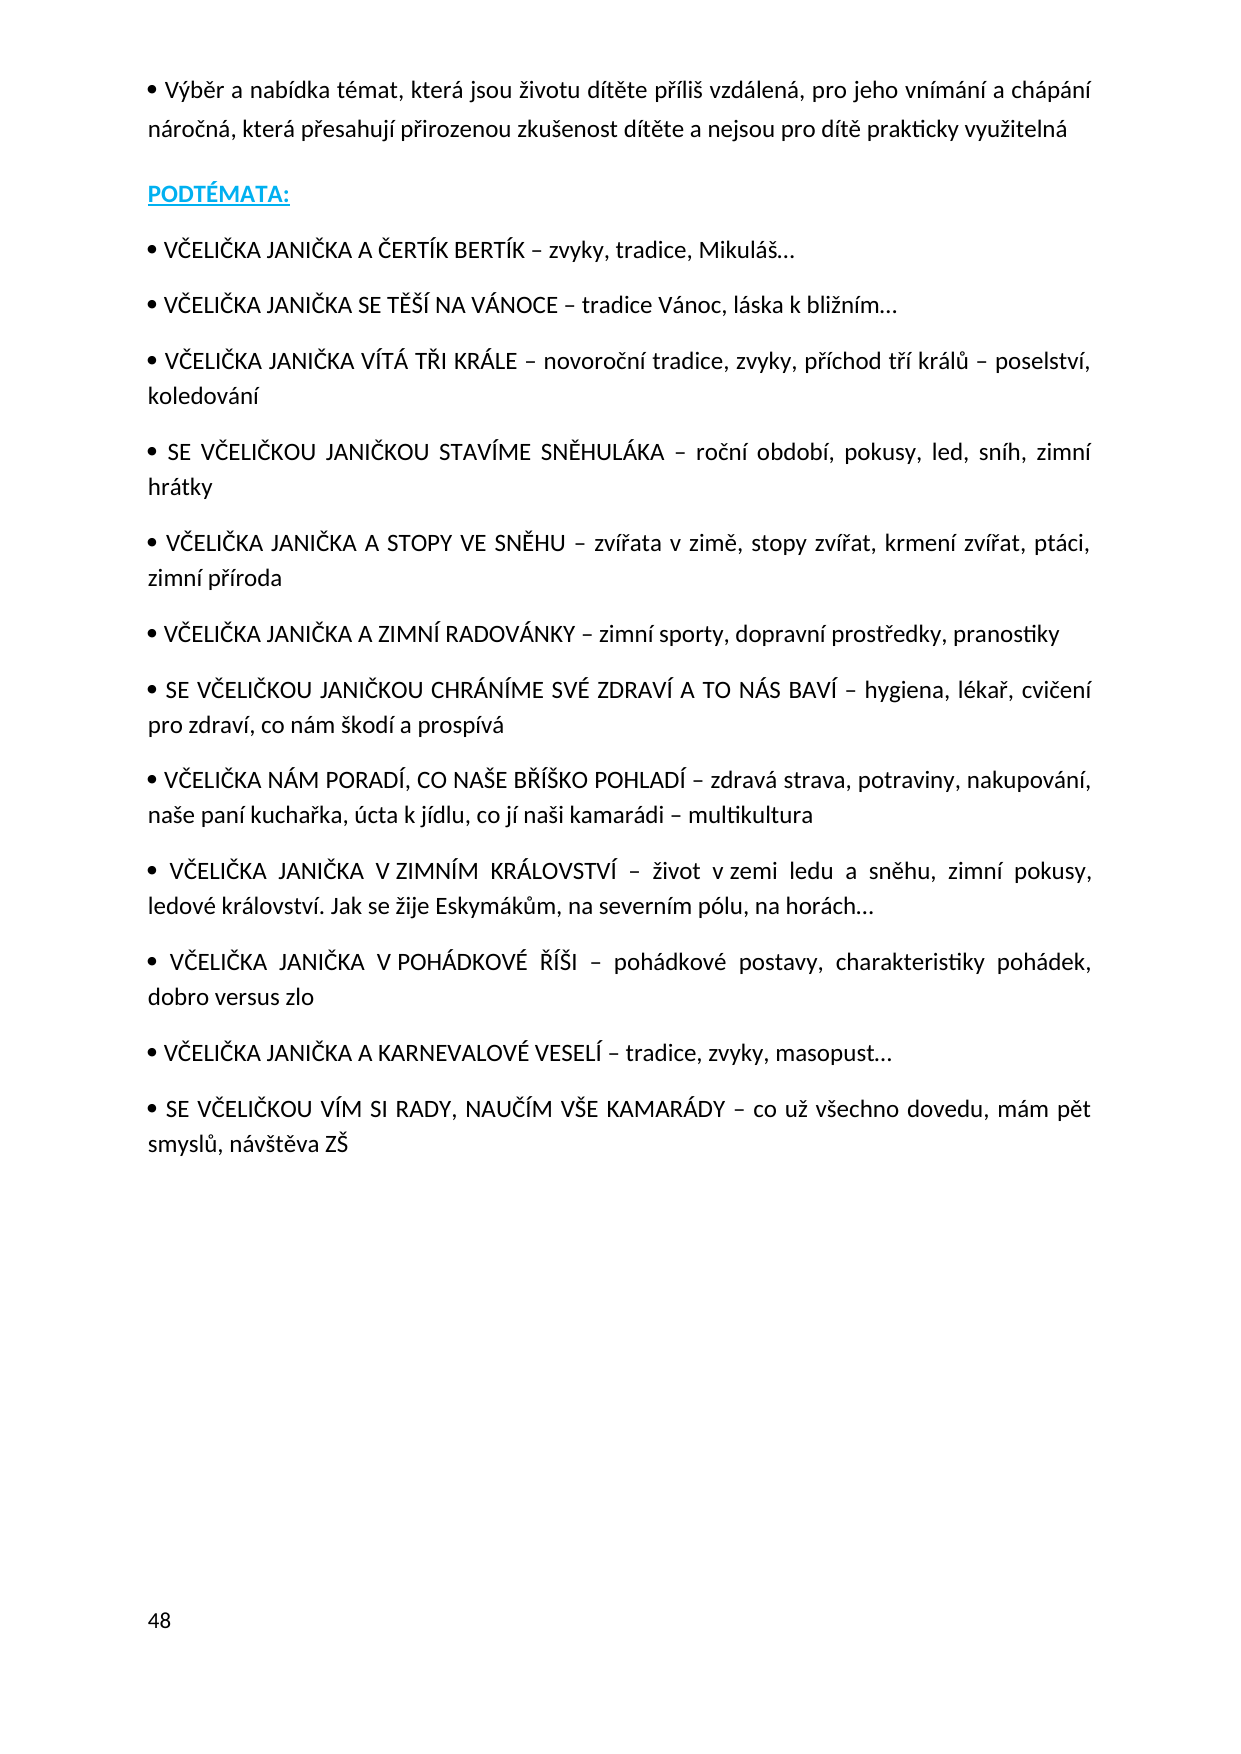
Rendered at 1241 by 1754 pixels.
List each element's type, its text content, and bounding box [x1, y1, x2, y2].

text  SE VČELIČKOU VÍM SI RADY, NAUČÍM VŠE KAMARÁDY – co už všechno dovedu, mám pět smyslů, návštěva ZŠ [148, 1093, 1093, 1158]
text  SE VČELIČKOU JANIČKOU STAVÍME SNĚHULÁKA – roční období, pokusy, led, sníh, zimní hrátky [148, 436, 1093, 502]
text  VČELIČKA NÁM PORADÍ, CO NAŠE BŘÍŠKO POHLADÍ – zdravá strava, potraviny, nakupování, naše paní kuchařka, úcta k jídlu, co jí naši kamarádi – multikultura [148, 764, 1093, 830]
text  VČELIČKA JANIČKA V POHÁDKOVÉ ŘÍŠI – pohádkové postavy, charakteristiky pohádek, dobro versus zlo [148, 946, 1093, 1012]
text  VČELIČKA JANIČKA A ČERTÍK BERTÍK – zvyky, tradice, Mikuláš… [148, 234, 1093, 264]
text  VČELIČKA JANIČKA SE TĚŠÍ NA VÁNOCE – tradice Vánoc, láska k bližním… [148, 289, 1093, 320]
text PODTÉMATA: [148, 178, 1093, 208]
text  Výběr a nabídka témat, která jsou životu dítěte příliš vzdálená, pro jeho vnímání a chápání náročná, která přesahují přirozenou zkušenost dítěte a nejsou pro dítě prakticky využitelná [148, 74, 1093, 144]
text  VČELIČKA JANIČKA A KARNEVALOVÉ VESELÍ – tradice, zvyky, masopust… [148, 1037, 1093, 1068]
text  VČELIČKA JANIČKA A ZIMNÍ RADOVÁNKY – zimní sporty, dopravní prostředky, pranostiky [148, 618, 1093, 648]
text  VČELIČKA JANIČKA VÍTÁ TŘI KRÁLE – novoroční tradice, zvyky, příchod tří králů – poselství, koledování [148, 345, 1093, 411]
text  VČELIČKA JANIČKA V ZIMNÍM KRÁLOVSTVÍ – život v zemi ledu a sněhu, zimní pokusy, ledové království. Jak se žije Eskymákům, na severním pólu, na horách… [148, 855, 1093, 921]
text  VČELIČKA JANIČKA A STOPY VE SNĚHU – zvířata v zimě, stopy zvířat, krmení zvířat, ptáci, zimní příroda [148, 527, 1093, 593]
text  SE VČELIČKOU JANIČKOU CHRÁNÍME SVÉ ZDRAVÍ A TO NÁS BAVÍ – hygiena, lékař, cvičení pro zdraví, co nám škodí a prospívá [148, 674, 1093, 739]
